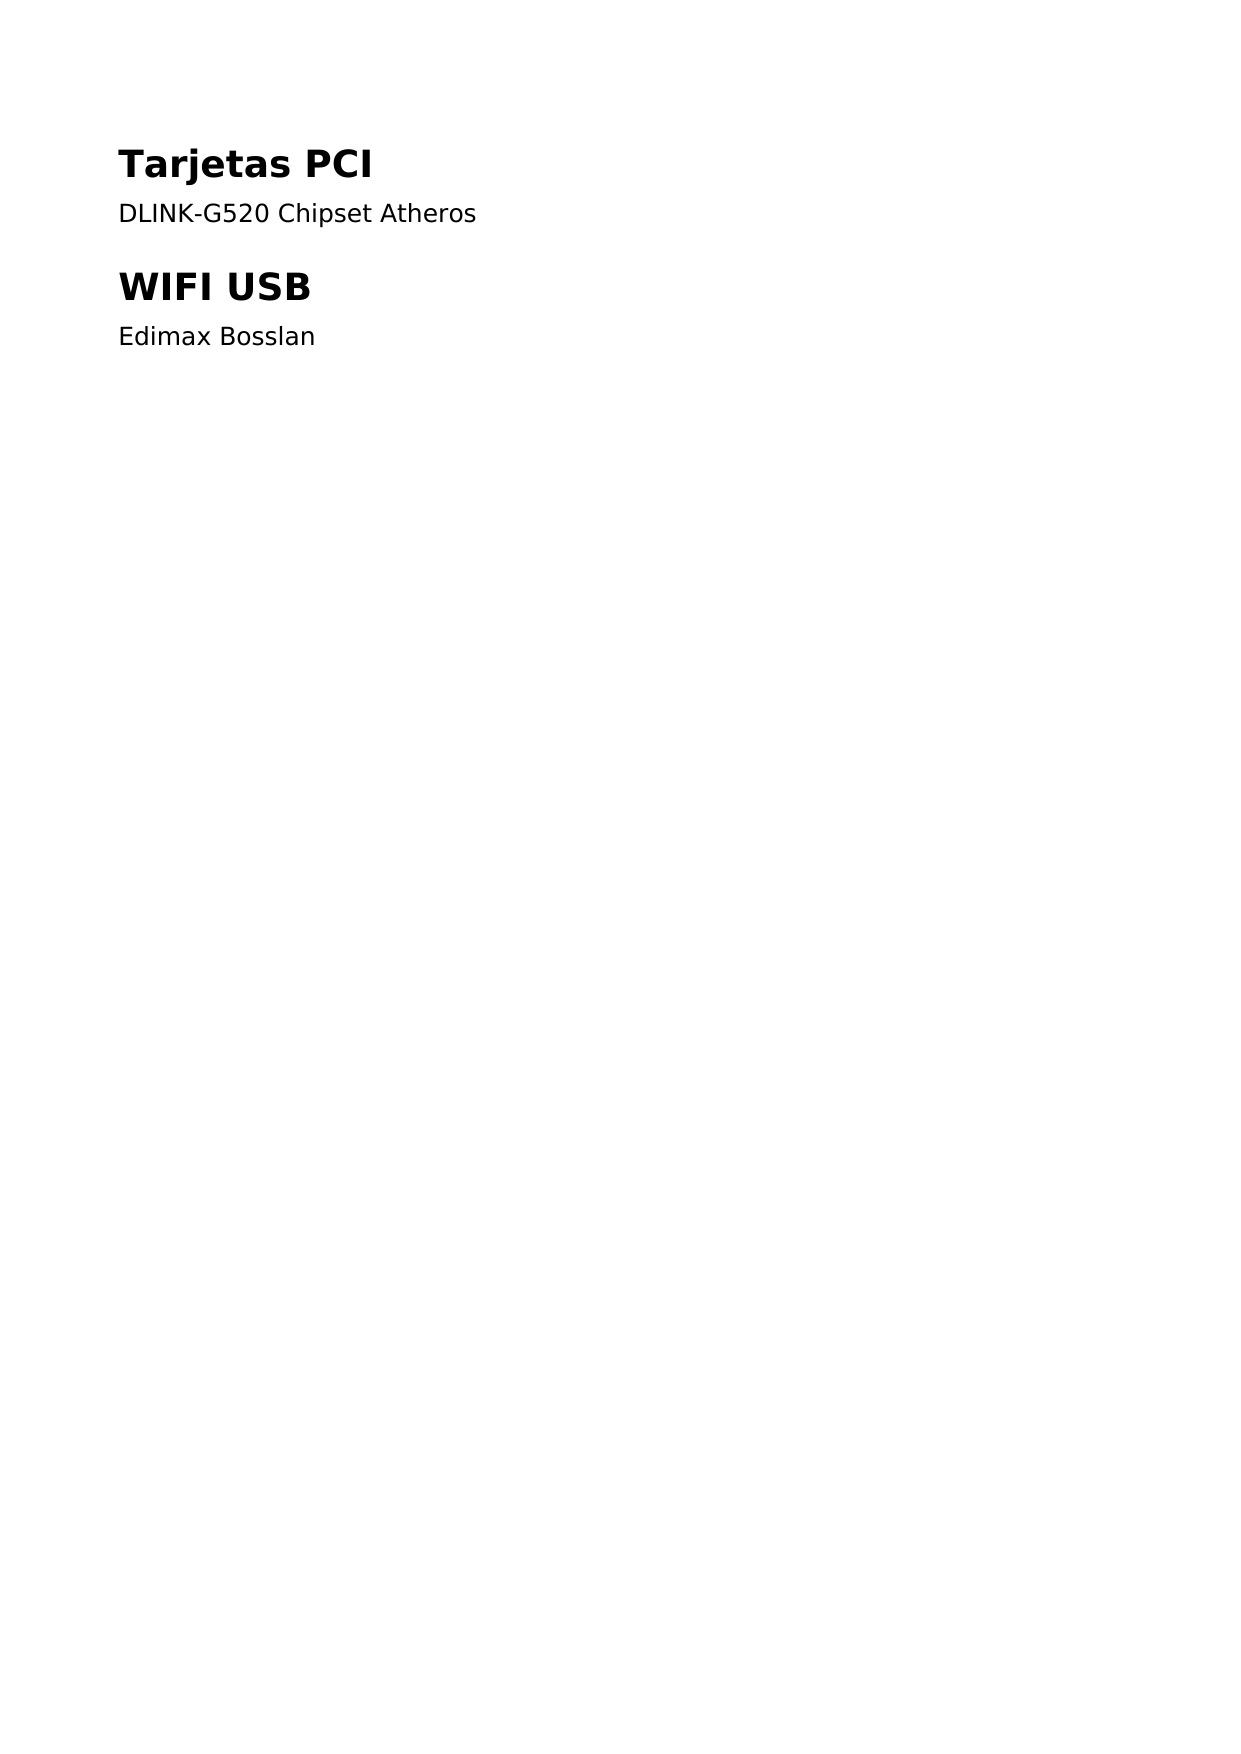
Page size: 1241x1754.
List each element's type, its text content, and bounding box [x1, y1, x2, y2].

text Edimax Bosslan [118, 322, 1122, 351]
subtitle WIFI USB [118, 266, 1122, 309]
text DLINK-G520 Chipset Atheros [118, 199, 1122, 228]
subtitle Tarjetas PCI [118, 143, 1122, 187]
